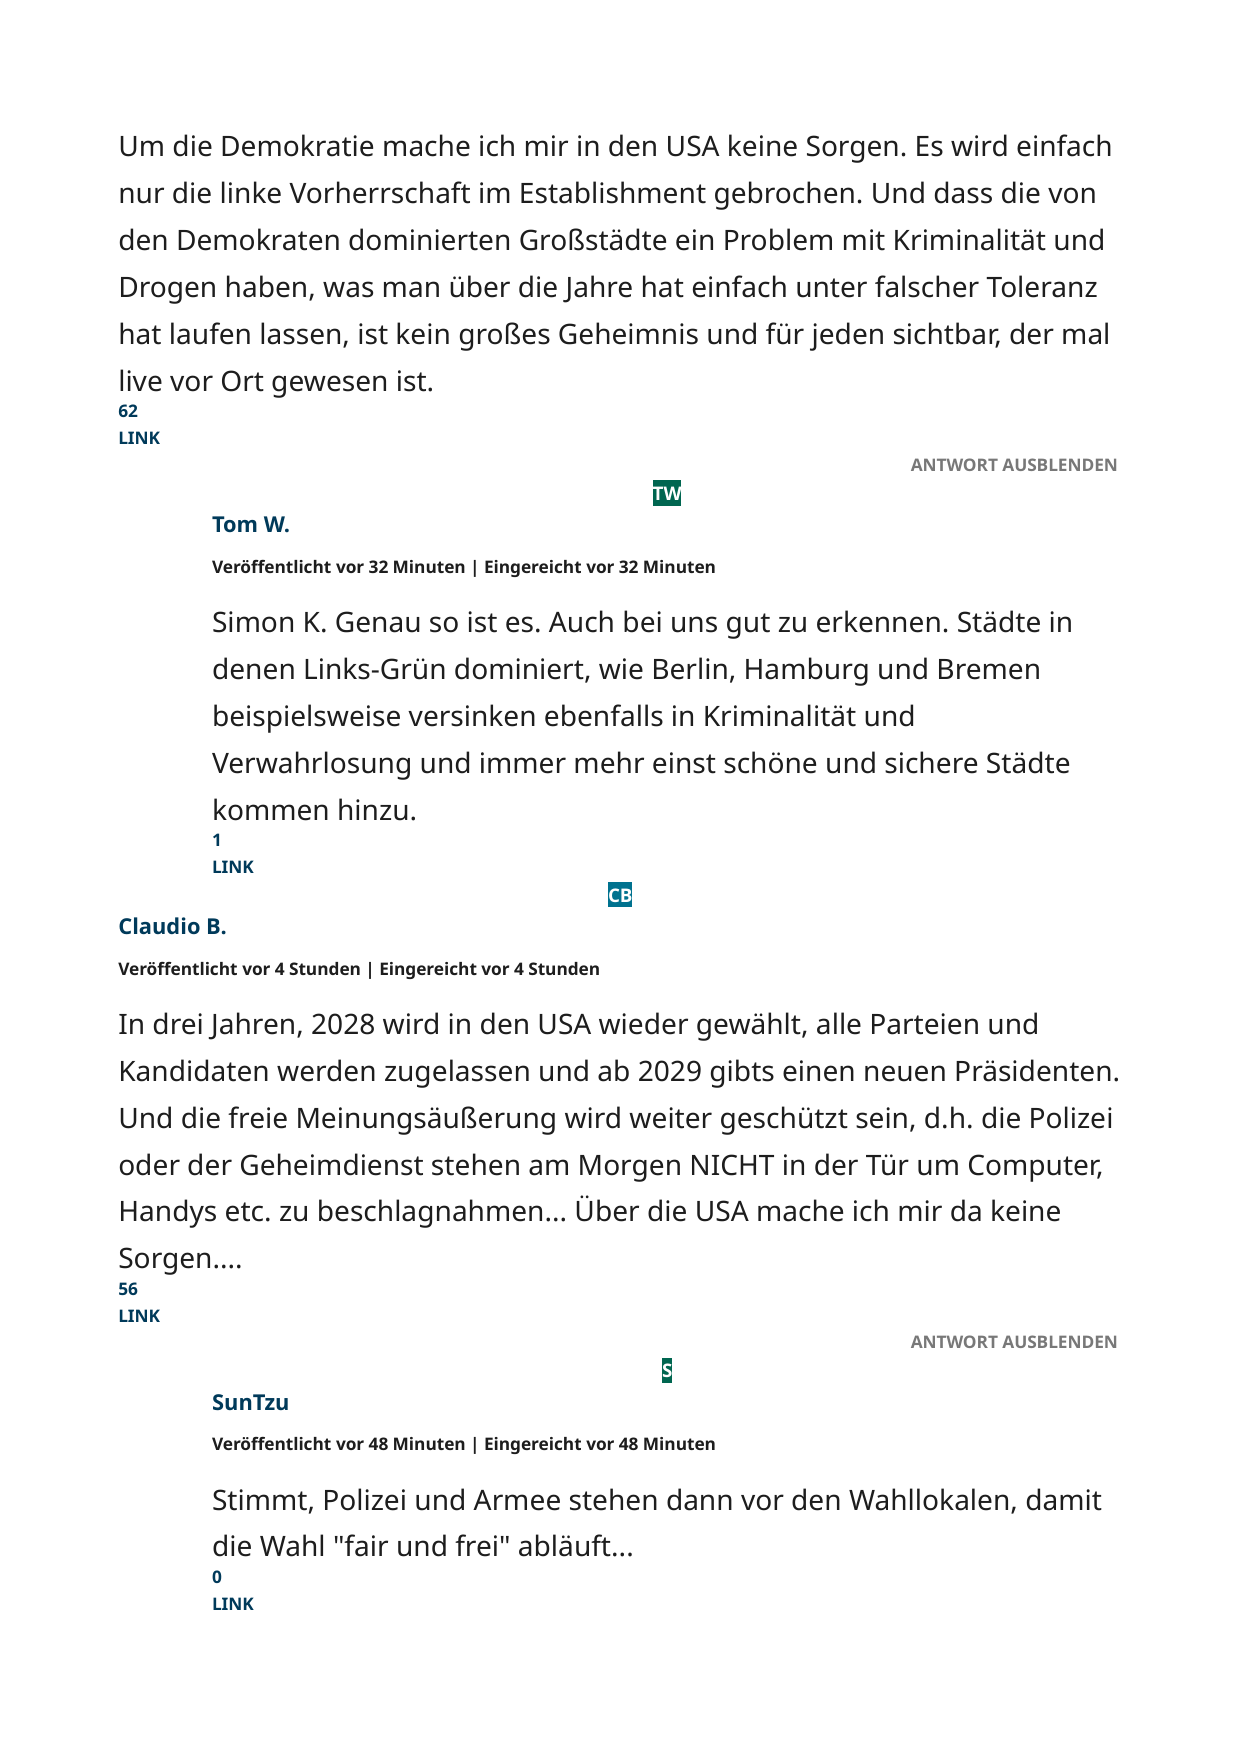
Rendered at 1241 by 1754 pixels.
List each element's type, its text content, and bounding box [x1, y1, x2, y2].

text Veröffentlicht vor 32 Minuten | Eingereicht vor 32 Minuten [212, 555, 1122, 578]
text Um die Demokratie mache ich mir in den USA keine Sorgen. Es wird einfach nur die linke Vorherrschaft im Establishment gebrochen. Und dass die von den Demokraten dominierten Großstädte ein Problem mit Kriminalität und Drogen haben, was man über die Jahre hat einfach unter falscher Toleranz hat laufen lassen, ist kein großes Geheimnis und für jeden sichtbar, der mal live vor Ort gewesen ist. [118, 118, 1122, 399]
text Claudio B. [118, 911, 1122, 941]
text Simon K. Genau so ist es. Auch bei uns gut zu erkennen. Städte in denen Links-Grün dominiert, wie Berlin, Hamburg und Bremen beispielsweise versinken ebenfalls in Kriminalität und Verwahrlosung und immer mehr einst schöne und sichere Städte kommen hinzu. [212, 594, 1122, 828]
text LINK [212, 1592, 1122, 1615]
text Tom W. [212, 509, 1122, 539]
text LINK [118, 1304, 1122, 1327]
text ANTWORT AUSBLENDEN [212, 1331, 1122, 1354]
text ANTWORT AUSBLENDEN [212, 453, 1122, 477]
text Stimmt, Polizei und Armee stehen dann vor den Wahllokalen, damit die Wahl "fair und frei" abläuft... [212, 1471, 1122, 1565]
text Veröffentlicht vor 48 Minuten | Eingereicht vor 48 Minuten [212, 1432, 1122, 1456]
text Veröffentlicht vor 4 Stunden | Eingereicht vor 4 Stunden [118, 957, 1122, 980]
text 0 [212, 1565, 1122, 1588]
text 1 [212, 828, 1122, 852]
text TW [212, 480, 1122, 506]
text 56 [118, 1277, 1122, 1300]
text LINK [212, 855, 1122, 878]
text S [212, 1357, 1122, 1383]
text SunTzu [212, 1387, 1122, 1417]
text 62 [118, 399, 1122, 423]
text In drei Jahren, 2028 wird in den USA wieder gewählt, alle Parteien und Kandidaten werden zugelassen und ab 2029 gibts einen neuen Präsidenten. Und die freie Meinungsäußerung wird weiter geschützt sein, d.h. die Polizei oder der Geheimdienst stehen am Morgen NICHT in der Tür um Computer, Handys etc. zu beschlagnahmen... Über die USA mache ich mir da keine Sorgen.... [118, 996, 1122, 1277]
text LINK [118, 426, 1122, 450]
text CB [118, 882, 1122, 907]
